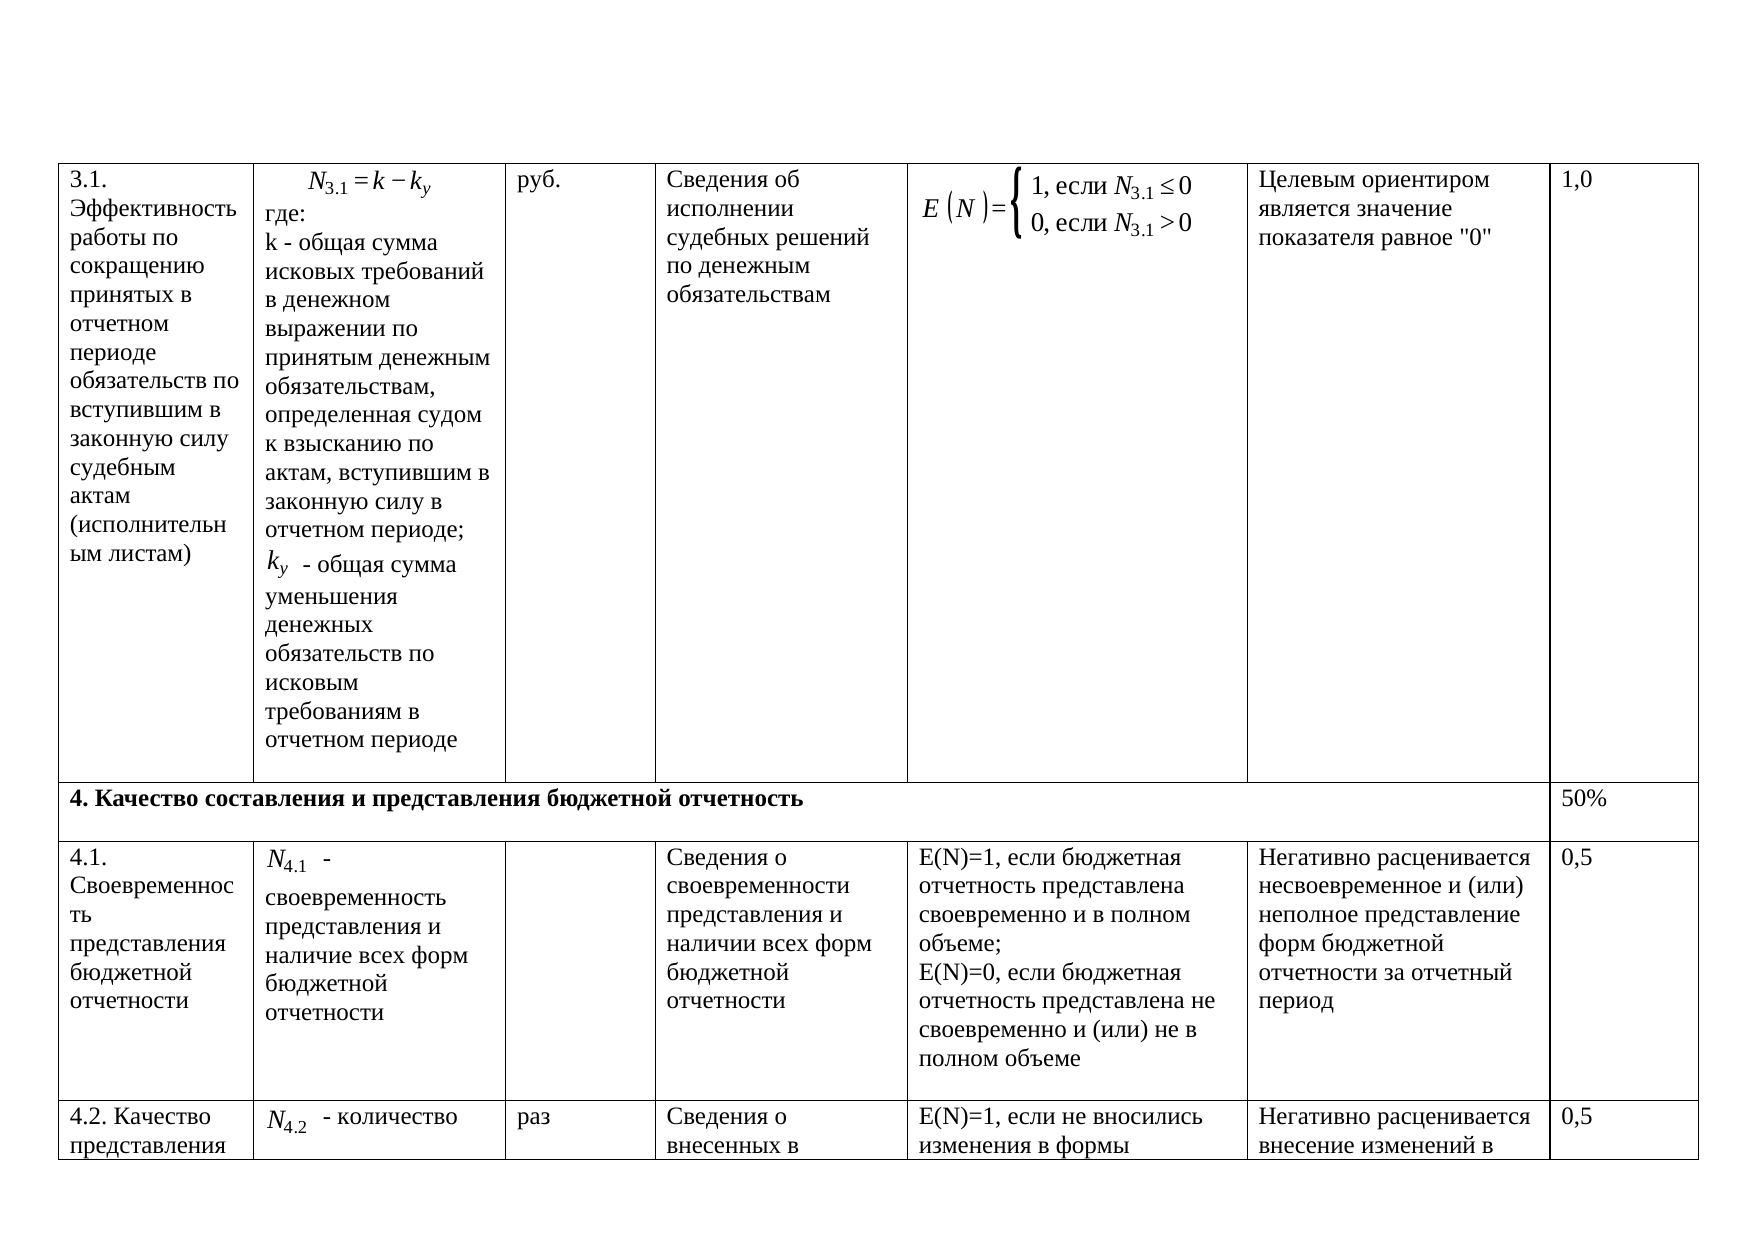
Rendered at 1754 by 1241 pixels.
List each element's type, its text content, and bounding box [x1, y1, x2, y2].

table_cell 0,5 [1551, 1101, 1698, 1159]
table_cell 3.1. Эффективность работы по сокращению принятых в отчетном периоде обязательств по вступившим в законную силу судебным актам (исполнительным листам) [59, 164, 253, 782]
table_cell Сведения об исполнении судебных решений по денежным обязательствам [656, 164, 907, 782]
table_cell 1,0 [1551, 164, 1698, 782]
table_cell руб. [506, 164, 655, 782]
table_cell Целевым ориентиром является значение показателя равное "0" [1248, 164, 1549, 782]
table_cell 50% [1551, 783, 1698, 841]
table_cell раз [506, 1101, 655, 1159]
table_cell Негативно расценивается несвоевременное и (или) неполное представление форм бюджетной отчетности за отчетный период [1248, 842, 1549, 1100]
table_cell 4.1. Своевременность представления бюджетной отчетности [59, 842, 253, 1100]
table_cell [506, 842, 655, 1100]
table_cell Сведения о своевременности представления и наличии всех форм бюджетной отчетности [656, 842, 907, 1100]
table_cell где: k - общая сумма исковых требований в денежном выражении по принятым денежным обязательствам, определенная судом к взысканию по актам, вступившим в законную силу в отчетном периоде; - общая сумма уменьшения денежных обязательств по исковым требованиям в отчетном периоде [254, 164, 265, 782]
table_cell [908, 164, 1247, 782]
table_cell - своевременность представления и наличие всех форм бюджетной отчетности [254, 842, 505, 1100]
table_cell - количество внесенных изменений в бюджетную отчетность [254, 1101, 505, 1159]
table_cell 0,5 [1551, 842, 1698, 1100]
table_cell где: k - общая сумма исковых требований в денежном выражении по принятым денежным обязательствам, определенная судом к взысканию по актам, вступившим в законную силу в отчетном периоде; - общая сумма уменьшения денежных обязательств по исковым требованиям в отчетном периоде [494, 164, 505, 782]
